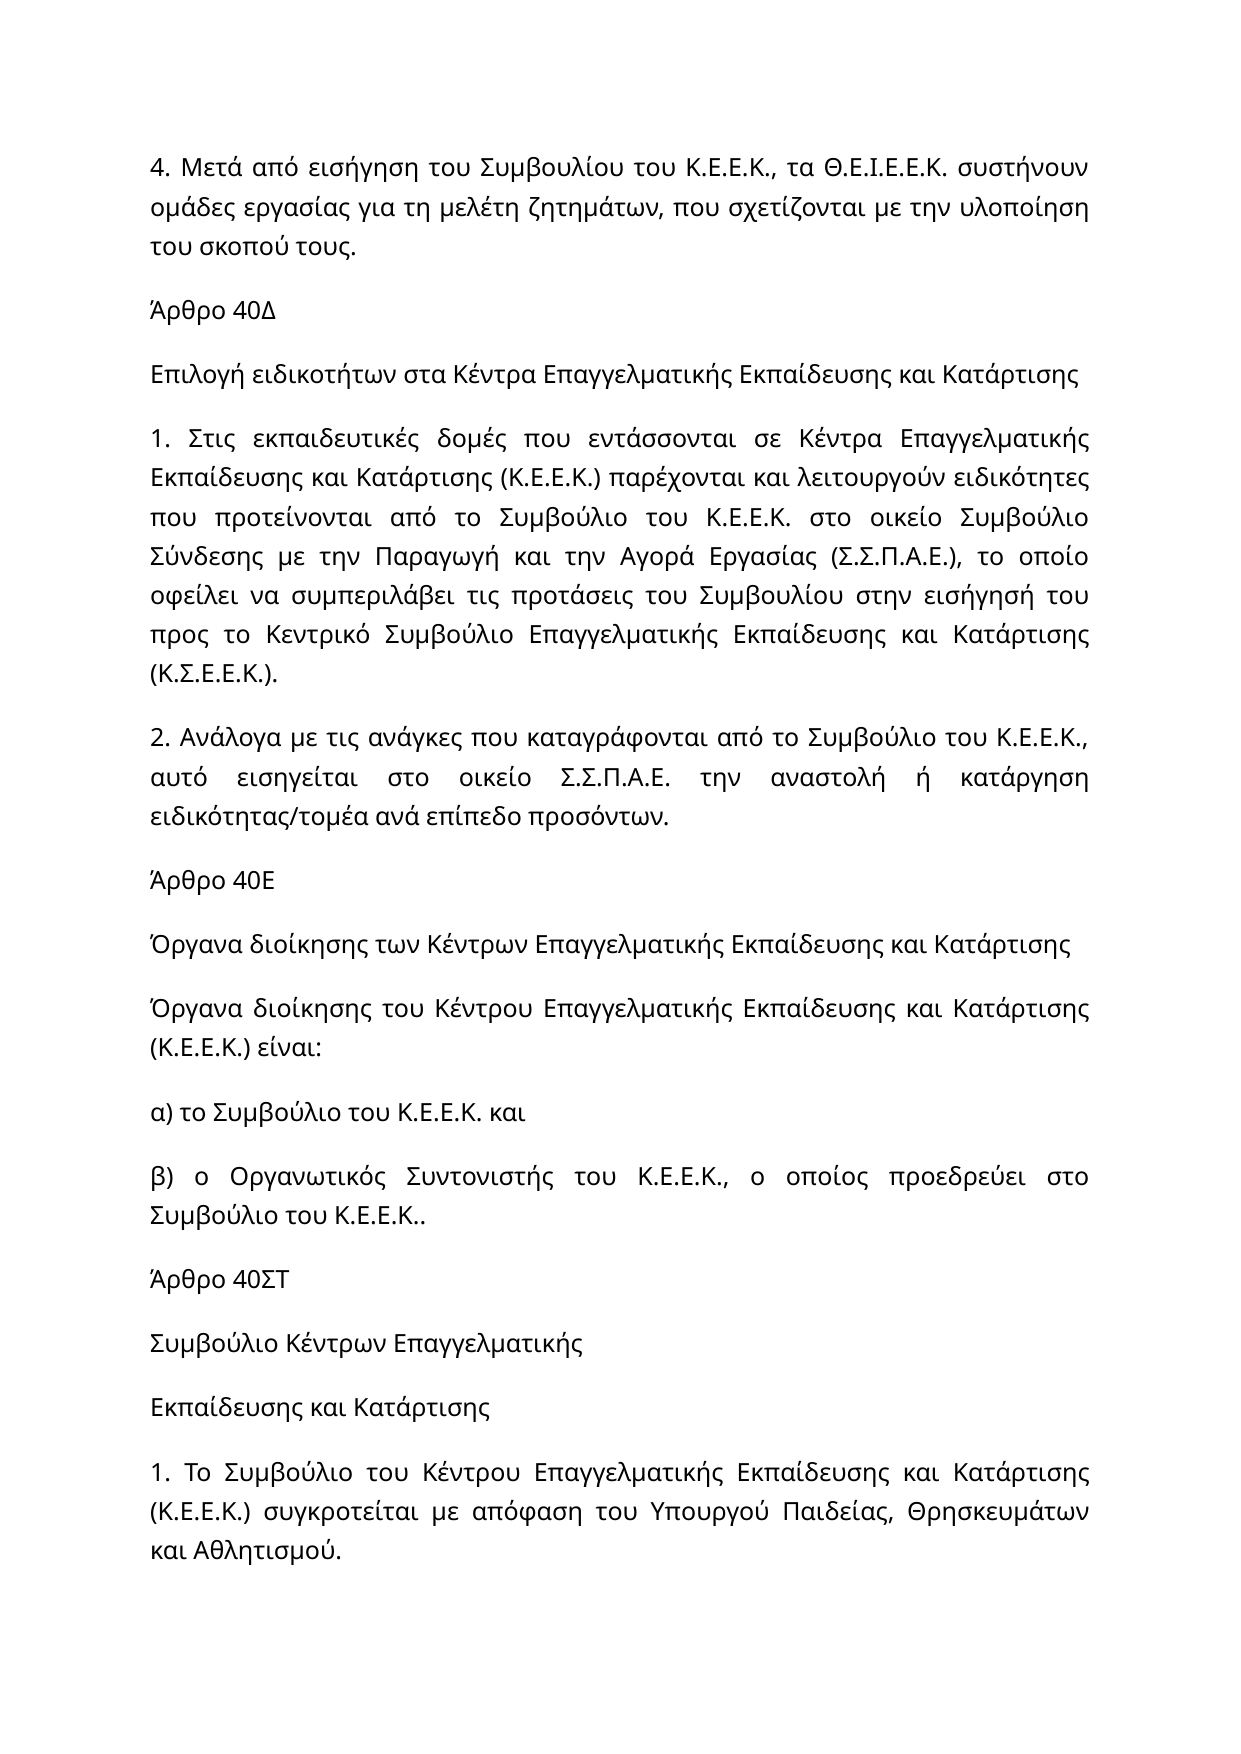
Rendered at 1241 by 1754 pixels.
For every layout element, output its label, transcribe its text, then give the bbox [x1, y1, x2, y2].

text Όργανα διοίκησης του Κέντρου Επαγγελματικής Εκπαίδευσης και Κατάρτισης (Κ.Ε.Ε.Κ.) είναι: [150, 991, 1090, 1064]
text Επιλογή ειδικοτήτων στα Κέντρα Επαγγελματικής Εκπαίδευσης και Κατάρτισης [150, 357, 1090, 391]
text Άρθρο 40Ε [150, 862, 1090, 897]
text 1. Το Συμβούλιο του Κέντρου Επαγγελματικής Εκπαίδευσης και Κατάρτισης (Κ.Ε.Ε.Κ.) συγκροτείται με απόφαση του Υπουργού Παιδείας, Θρησκευμάτων και Αθλητισμού. [150, 1454, 1090, 1567]
text Όργανα διοίκησης των Κέντρων Επαγγελματικής Εκπαίδευσης και Κατάρτισης [150, 927, 1090, 961]
text Άρθρο 40ΣΤ [150, 1262, 1090, 1296]
text β) ο Οργανωτικός Συντονιστής του Κ.Ε.Ε.Κ., ο οποίος προεδρεύει στο Συμβούλιο του Κ.Ε.Ε.Κ.. [150, 1158, 1090, 1232]
text 2. Ανάλογα με τις ανάγκες που καταγράφονται από το Συμβούλιο του Κ.Ε.Ε.Κ., αυτό εισηγείται στο οικείο Σ.Σ.Π.Α.Ε. την αναστολή ή κατάργηση ειδικότητας/τομέα ανά επίπεδο προσόντων. [150, 720, 1090, 832]
text Εκπαίδευσης και Κατάρτισης [150, 1390, 1090, 1424]
text 1. Στις εκπαιδευτικές δομές που εντάσσονται σε Κέντρα Επαγγελματικής Εκπαίδευσης και Κατάρτισης (Κ.Ε.Ε.Κ.) παρέχονται και λειτουργούν ειδικότητες που προτείνονται από το Συμβούλιο του Κ.Ε.Ε.Κ. στο οικείο Συμβούλιο Σύνδεσης με την Παραγωγή και την Αγορά Εργασίας (Σ.Σ.Π.Α.Ε.), το οποίο οφείλει να συμπεριλάβει τις προτάσεις του Συμβουλίου στην εισήγησή του προς το Κεντρικό Συμβούλιο Επαγγελματικής Εκπαίδευσης και Κατάρτισης (Κ.Σ.Ε.Ε.Κ.). [150, 421, 1090, 690]
text 4. Μετά από εισήγηση του Συμβουλίου του Κ.Ε.Ε.Κ., τα Θ.Ε.Ι.Ε.Ε.Κ. συστήνουν ομάδες εργασίας για τη μελέτη ζητημάτων, που σχετίζονται με την υλοποίηση του σκοπού τους. [150, 150, 1090, 262]
text α) το Συμβούλιο του Κ.Ε.Ε.Κ. και [150, 1094, 1090, 1128]
text Συμβούλιο Κέντρων Επαγγελματικής [150, 1326, 1090, 1360]
text Άρθρο 40Δ [150, 292, 1090, 327]
